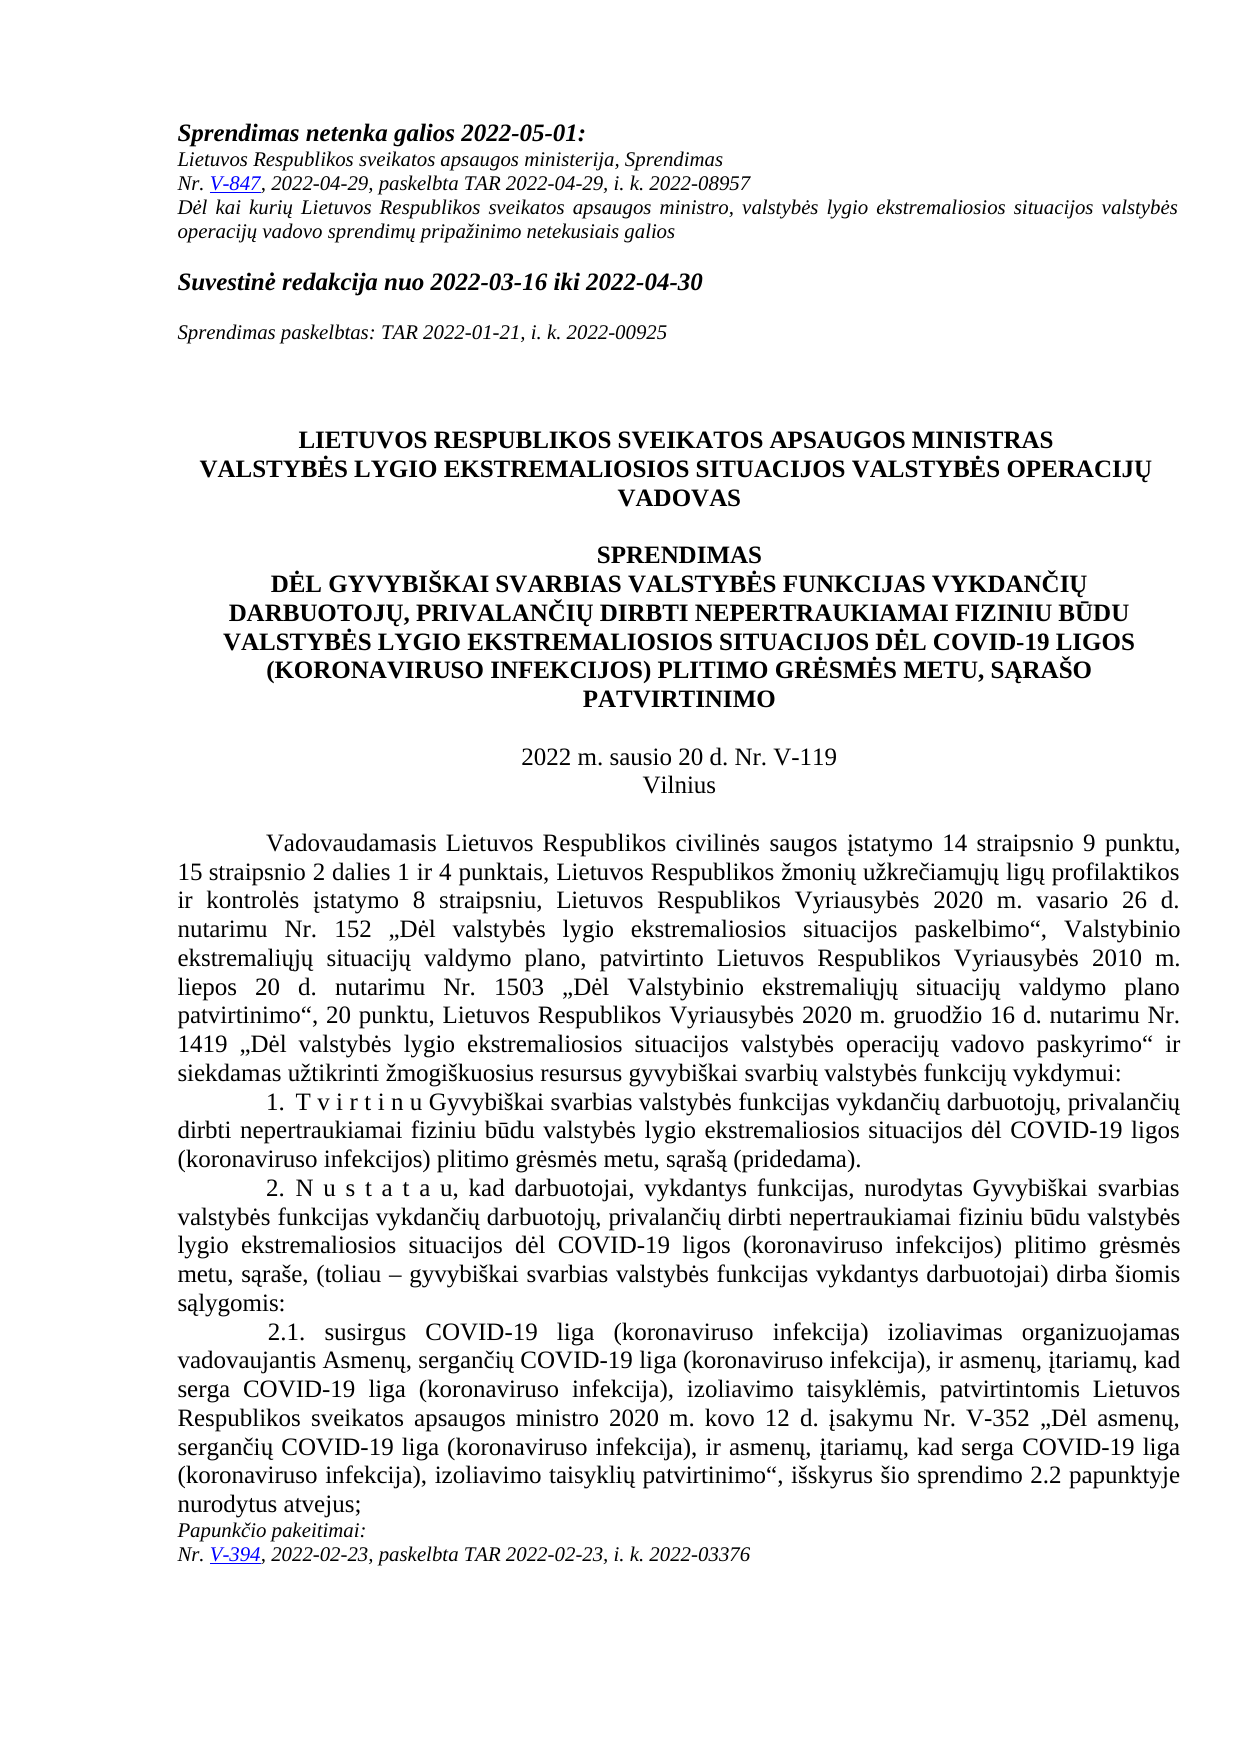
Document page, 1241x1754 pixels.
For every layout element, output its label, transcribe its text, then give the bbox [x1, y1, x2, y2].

text Nr. V-847, 2022-04-29, paskelbta TAR 2022-04-29, i. k. 2022-08957 [177, 171, 1181, 195]
text VALSTYBĖS LYGIO EKSTREMALIOSIOS SITUACIJOS VALSTYBĖS OPERACIJŲ [177, 454, 1181, 483]
text LIETUVOS RESPUBLIKOS SVEIKATOS APSAUGOS MINISTRAS [177, 426, 1181, 454]
text Nr. V-394, 2022-02-23, paskelbta TAR 2022-02-23, i. k. 2022-03376 [177, 1542, 1181, 1566]
text Suvestinė redakcija nuo 2022-03-16 iki 2022-04-30 [177, 267, 1181, 296]
text DĖL GYVYBIŠKAI SVARBIAS VALSTYBĖS FUNKCIJAS VYKDANČIŲ DARBUOTOJŲ, PRIVALANČIŲ DIRBTI NEPERTRAUKIAMAI FIZINIU BŪDU VALSTYBĖS LYGIO EKSTREMALIOSIOS SITUACIJOS DĖL COVID-19 LIGOS (KORONAVIRUSO INFEKCIJOS) PLITIMO GRĖSMĖS METU, SĄRAŠO PATVIRTINIMO [177, 569, 1181, 713]
text Lietuvos Respublikos sveikatos apsaugos ministerija, Sprendimas [177, 147, 1181, 171]
text 1. T v i r t i n u Gyvybiškai svarbias valstybės funkcijas vykdančių darbuotojų, privalančių dirbti nepertraukiamai fiziniu būdu valstybės lygio ekstremaliosios situacijos dėl COVID-19 ligos (koronaviruso infekcijos) plitimo grėsmės metu, sąrašą (pridedama). [177, 1087, 1181, 1173]
text Dėl kai kurių Lietuvos Respublikos sveikatos apsaugos ministro, valstybės lygio ekstremaliosios situacijos valstybės operacijų vadovo sprendimų pripažinimo netekusiais galios [177, 195, 1181, 243]
text 2.1. susirgus COVID-19 liga (koronaviruso infekcija) izoliavimas organizuojamas vadovaujantis Asmenų, sergančių COVID-19 liga (koronaviruso infekcija), ir asmenų, įtariamų, kad serga COVID-19 liga (koronaviruso infekcija), izoliavimo taisyklėmis, patvirtintomis Lietuvos Respublikos sveikatos apsaugos ministro 2020 m. kovo 12 d. įsakymu Nr. V-352 „Dėl asmenų, sergančių COVID-19 liga (koronaviruso infekcija), ir asmenų, įtariamų, kad serga COVID-19 liga (koronaviruso infekcija), izoliavimo taisyklių patvirtinimo“, išskyrus šio sprendimo 2.2 papunktyje nurodytus atvejus; [177, 1317, 1181, 1518]
text VADOVAS [177, 483, 1181, 512]
text Papunkčio pakeitimai: [177, 1518, 1181, 1542]
text Sprendimas netenka galios 2022-05-01: [177, 118, 1181, 147]
text Sprendimas paskelbtas: TAR 2022-01-21, i. k. 2022-00925 [177, 320, 1181, 344]
text Vadovaudamasis Lietuvos Respublikos civilinės saugos įstatymo 14 straipsnio 9 punktu, 15 straipsnio 2 dalies 1 ir 4 punktais, Lietuvos Respublikos žmonių užkrečiamųjų ligų profilaktikos ir kontrolės įstatymo 8 straipsniu, Lietuvos Respublikos Vyriausybės 2020 m. vasario 26 d. nutarimu Nr. 152 „Dėl valstybės lygio ekstremaliosios situacijos paskelbimo“, Valstybinio ekstremaliųjų situacijų valdymo plano, patvirtinto Lietuvos Respublikos Vyriausybės 2010 m. liepos 20 d. nutarimu Nr. 1503 „Dėl Valstybinio ekstremaliųjų situacijų valdymo plano patvirtinimo“, 20 punktu, Lietuvos Respublikos Vyriausybės 2020 m. gruodžio 16 d. nutarimu Nr. 1419 „Dėl valstybės lygio ekstremaliosios situacijos valstybės operacijų vadovo paskyrimo“ ir siekdamas užtikrinti žmogiškuosius resursus gyvybiškai svarbių valstybės funkcijų vykdymui: [177, 828, 1181, 1087]
text 2022 m. sausio 20 d. Nr. V-119 Vilnius [177, 742, 1181, 799]
text SPRENDIMAS [177, 541, 1181, 569]
text 2. N u s t a t a u, kad darbuotojai, vykdantys funkcijas, nurodytas Gyvybiškai svarbias valstybės funkcijas vykdančių darbuotojų, privalančių dirbti nepertraukiamai fiziniu būdu valstybės lygio ekstremaliosios situacijos dėl COVID-19 ligos (koronaviruso infekcijos) plitimo grėsmės metu, sąraše, (toliau – gyvybiškai svarbias valstybės funkcijas vykdantys darbuotojai) dirba šiomis sąlygomis: [177, 1173, 1181, 1317]
